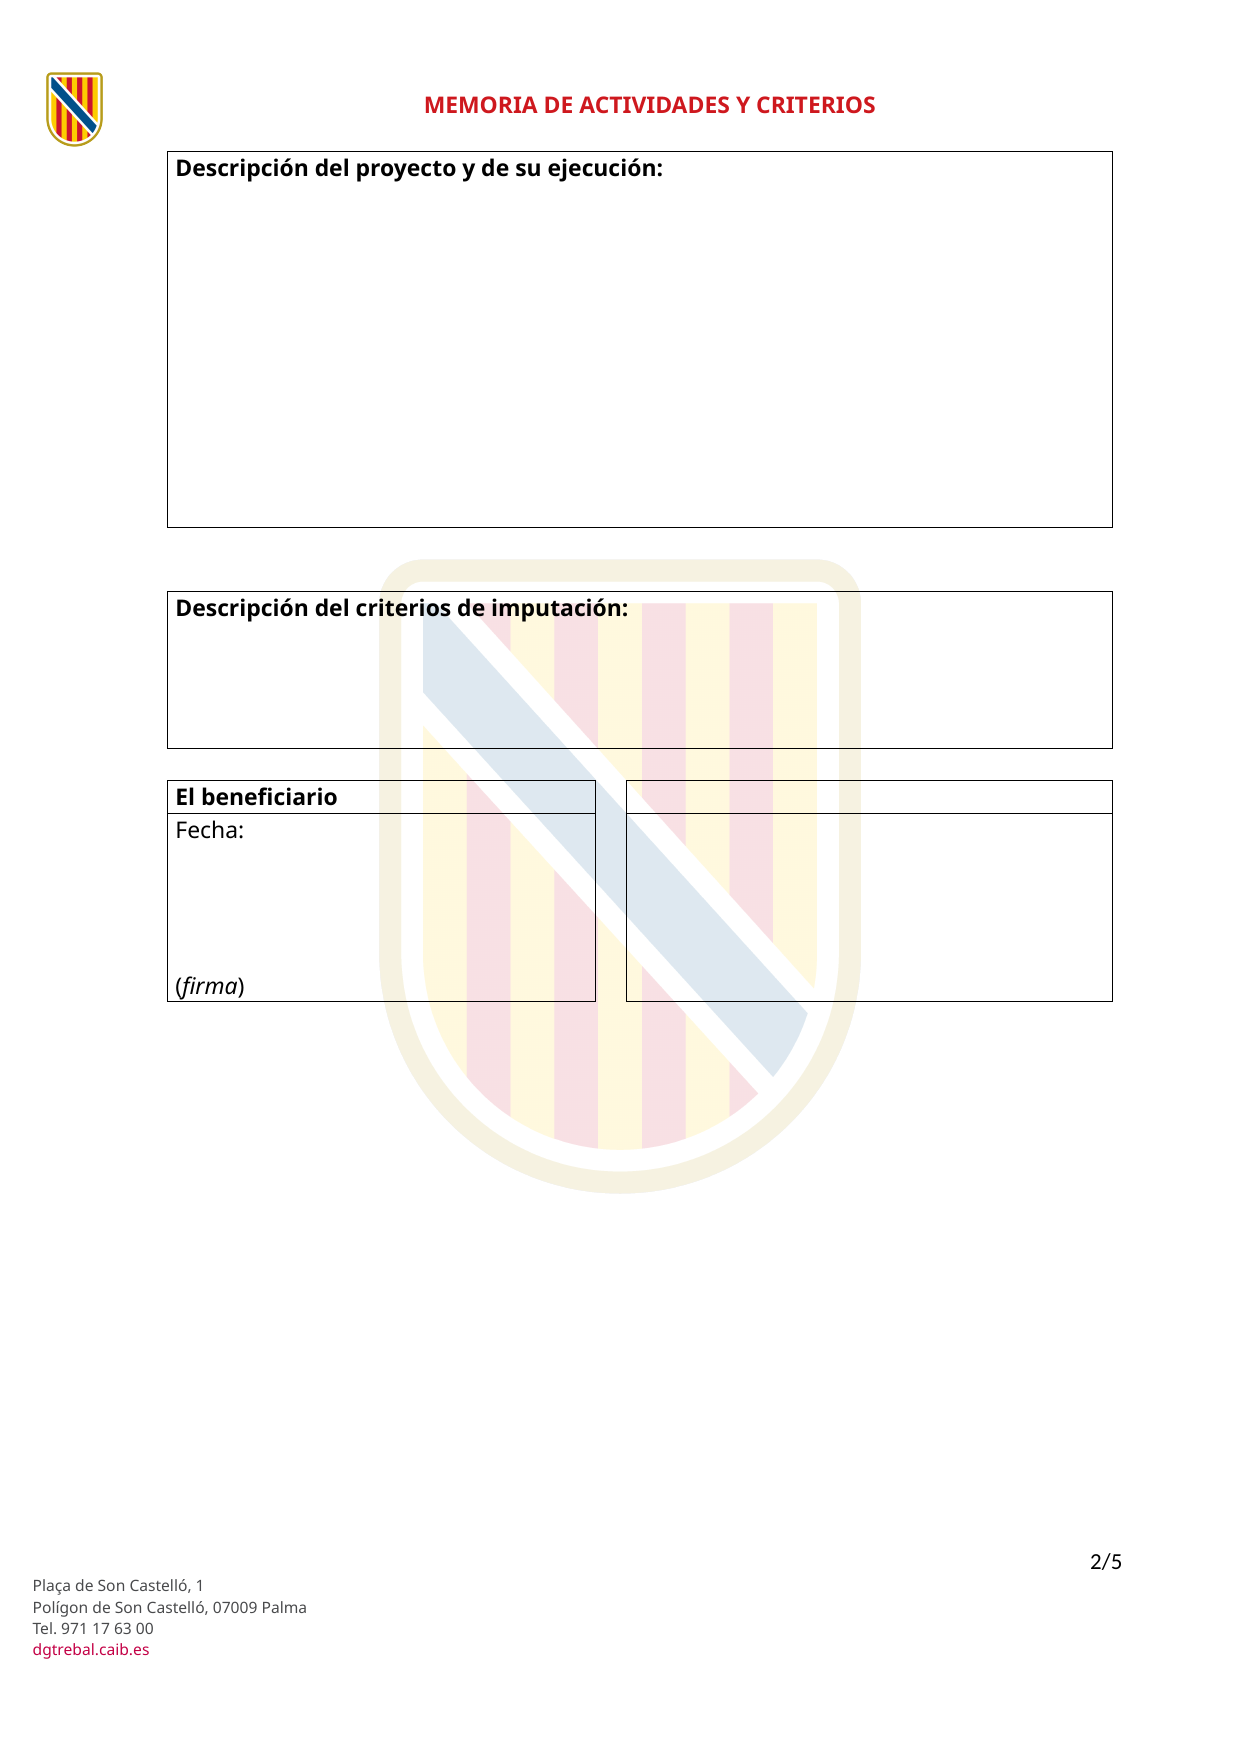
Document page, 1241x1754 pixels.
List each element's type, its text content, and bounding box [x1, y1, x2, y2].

table_cell [227, 814, 595, 1001]
table_cell [1014, 814, 1112, 1001]
table_cell [596, 813, 626, 1001]
table_cell [627, 781, 1014, 813]
picture [28, 45, 121, 175]
table_cell [227, 781, 595, 813]
table_header Descripción del criterios de imputación: [168, 592, 227, 748]
text MEMORIA DE ACTIVIDADES Y CRITERIOS [177, 89, 1122, 120]
table_header [1014, 781, 1112, 813]
table_header Descripción del proyecto y de su ejecución: [168, 152, 1112, 527]
table_cell [596, 780, 626, 813]
table_cell Observaciones: [227, 592, 1014, 748]
table_header Descripción del criterios de imputación: [1014, 592, 1112, 748]
table_header El beneficiario identificado más arriba DECLARA que: Esta cuenta justificativa alcanza la realización completa de la actividad subvencionada y contiene la totalidad de los justificantes imputables al proyecto subvencionado. Todos los datos que contiene esta cuenta justificativa son verdaderos y correctos. Los justificantes originales de los gastos y de los ingresos, de los cobros y de los pagos que se detallan están custodiados bajo su responsabilidad. Los justificantes mencionados están a disposición de los órganos de control interno o externo de la Administración. Se compromete a prestar toda su colaboración en las actuaciones de comprobación y de verificación que la Administración o sus órganos de control consideren necesarias para comprobar la veracidad o la corrección de las actividades subvencionadas o de la justificación presentada. Los datos consignados en este documento son verdaderos y correctos y que cumple todos los requisitos exigidos en la convocatoria y que presenta, adjunta, la documentación que corresponde, de acuerdo con la Resolución del consejero de Empresa, Empleo y Energía por la que se aprueba la convocatoria. Firma del interesado o del representante legal (DEBE FIRMARSE ELECTRÓNICAMENTE) --------------------------------------------------- [227, 321, 1014, 527]
table_cell Fecha: (firma) [168, 814, 227, 1001]
table_cell [627, 814, 1014, 1001]
table_header El beneficiario [168, 781, 227, 813]
